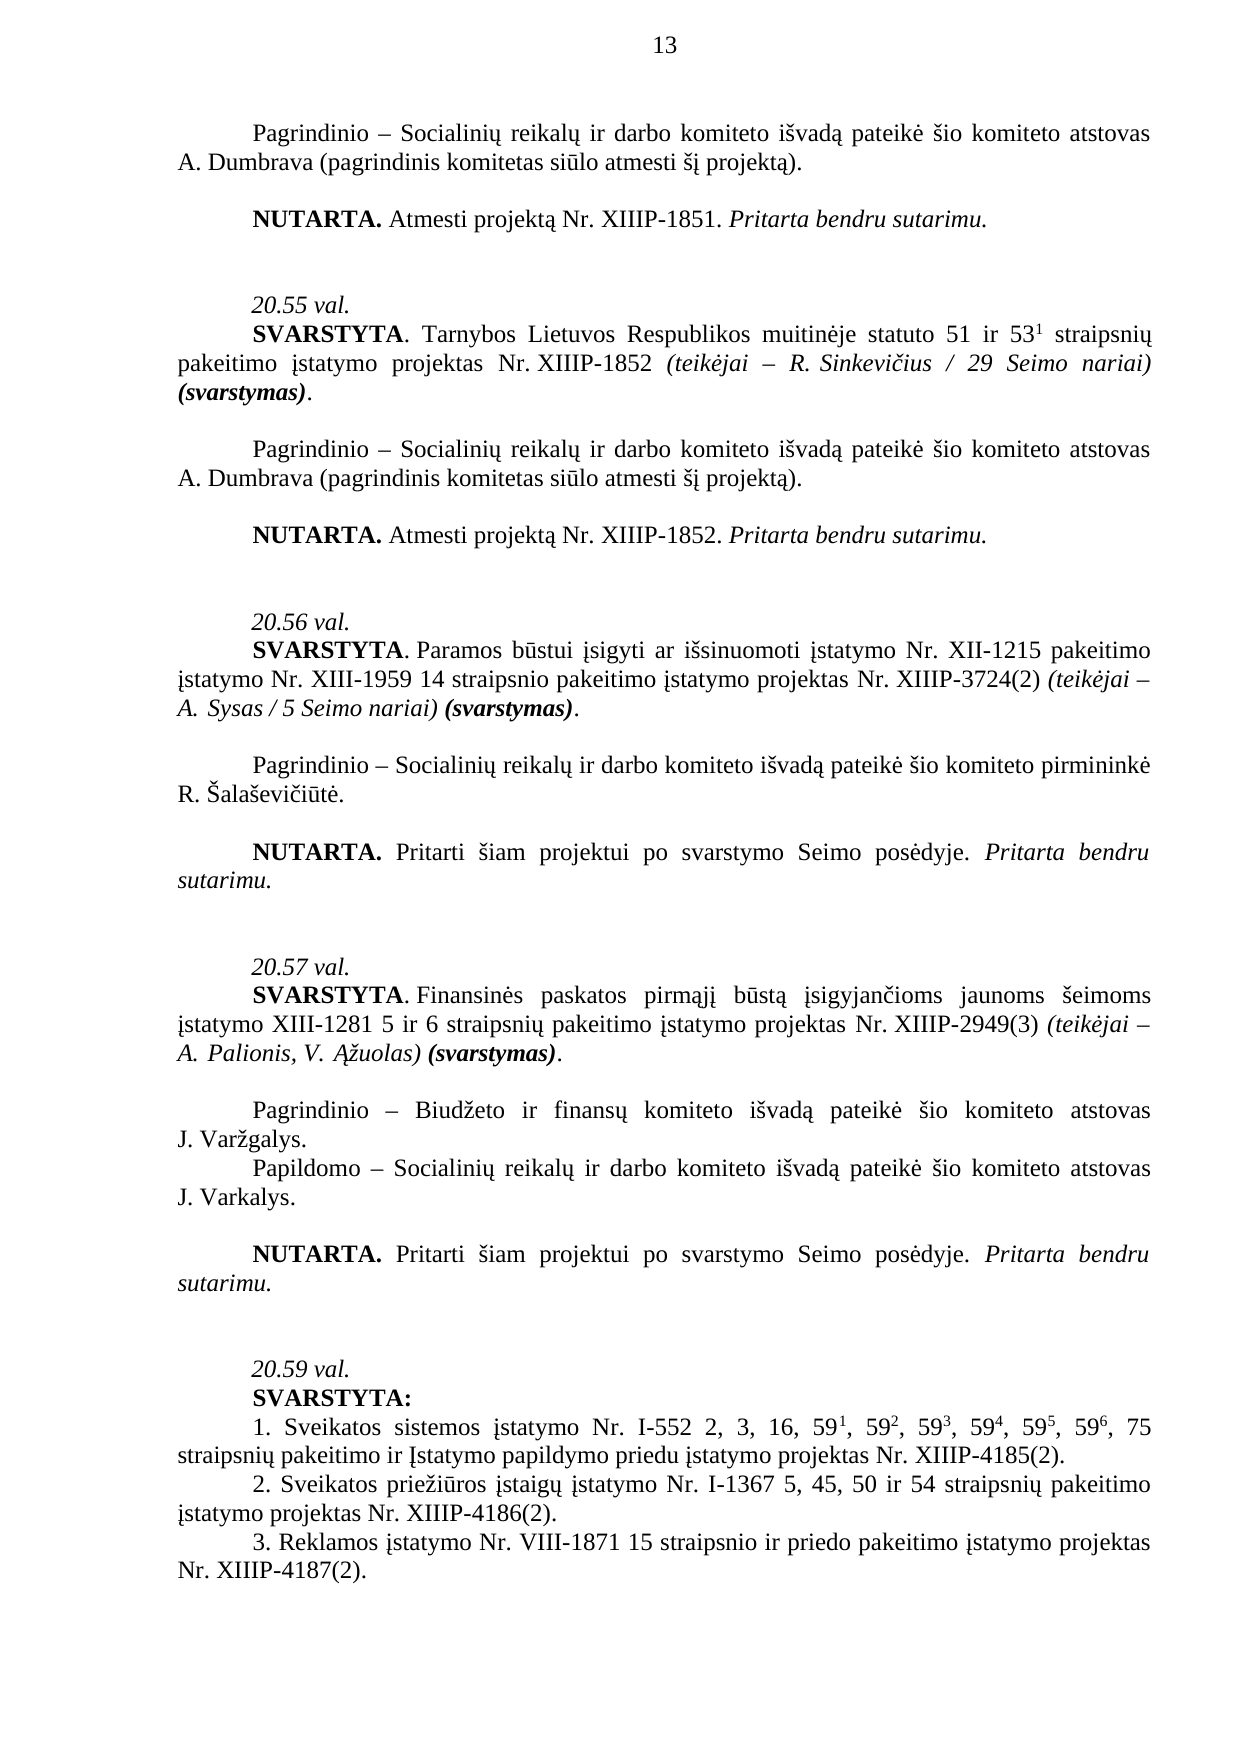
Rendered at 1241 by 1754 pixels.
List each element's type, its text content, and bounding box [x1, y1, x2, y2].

text Pagrindinio – Socialinių reikalų ir darbo komiteto išvadą pateikė šio komiteto atstovas A. Dumbrava (pagrindinis komitetas siūlo atmesti šį projektą). [177, 434, 1152, 492]
text Pagrindinio – Biudžeto ir finansų komiteto išvadą pateikė šio komiteto atstovas J. Varžgalys. [177, 1096, 1152, 1153]
text NUTARTA. Pritarti šiam projektui po svarstymo Seimo posėdyje. Pritarta bendru sutarimu. [177, 1239, 1152, 1297]
text 20.59 val. [177, 1354, 1152, 1383]
text Papildomo – Socialinių reikalų ir darbo komiteto išvadą pateikė šio komiteto atstovas J. Varkalys. [177, 1153, 1152, 1211]
text NUTARTA. Atmesti projektą Nr. XIIIP-1852. Pritarta bendru sutarimu. [177, 521, 1152, 549]
text 2. Sveikatos priežiūros įstaigų įstatymo Nr. I-1367 5, 45, 50 ir 54 straipsnių pakeitimo įstatymo projektas Nr. XIIIP-4186(2). [177, 1469, 1152, 1527]
text 20.57 val. [177, 952, 1152, 981]
text 20.55 val. [177, 291, 1152, 319]
text 1. Sveikatos sistemos įstatymo Nr. I-552 2, 3, 16, 591, 592, 593, 594, 595, 596, 75 straipsnių pakeitimo ir Įstatymo papildymo priedu įstatymo projektas Nr. XIIIP-4185(2). [177, 1412, 1152, 1469]
text 20.56 val. [177, 607, 1152, 636]
text SVARSTYTA. Finansinės paskatos pirmąjį būstą įsigyjančioms jaunoms šeimoms įstatymo XIII-1281 5 ir 6 straipsnių pakeitimo įstatymo projektas Nr. XIIIP-2949(3) (teikėjai – A. Palionis, V. Ąžuolas) (svarstymas). [177, 981, 1152, 1067]
text SVARSTYTA: [177, 1383, 1152, 1412]
text SVARSTYTA. Paramos būstui įsigyti ar išsinuomoti įstatymo Nr. XII-1215 pakeitimo įstatymo Nr. XIII-1959 14 straipsnio pakeitimo įstatymo projektas Nr. XIIIP-3724(2) (teikėjai – A. Sysas / 5 Seimo nariai) (svarstymas). [177, 636, 1152, 722]
text SVARSTYTA. Tarnybos Lietuvos Respublikos muitinėje statuto 51 ir 531 straipsnių pakeitimo įstatymo projektas Nr. XIIIP-1852 (teikėjai – R. Sinkevičius / 29 Seimo nariai) (svarstymas). [177, 319, 1152, 406]
text 3. Reklamos įstatymo Nr. VIII-1871 15 straipsnio ir priedo pakeitimo įstatymo projektas Nr. XIIIP-4187(2). [177, 1527, 1152, 1584]
text NUTARTA. Atmesti projektą Nr. XIIIP-1851. Pritarta bendru sutarimu. [177, 204, 1152, 233]
text Pagrindinio – Socialinių reikalų ir darbo komiteto išvadą pateikė šio komiteto pirmininkė R. Šalaševičiūtė. [177, 751, 1152, 808]
text Pagrindinio – Socialinių reikalų ir darbo komiteto išvadą pateikė šio komiteto atstovas A. Dumbrava (pagrindinis komitetas siūlo atmesti šį projektą). [177, 118, 1152, 176]
text NUTARTA. Pritarti šiam projektui po svarstymo Seimo posėdyje. Pritarta bendru sutarimu. [177, 837, 1152, 894]
